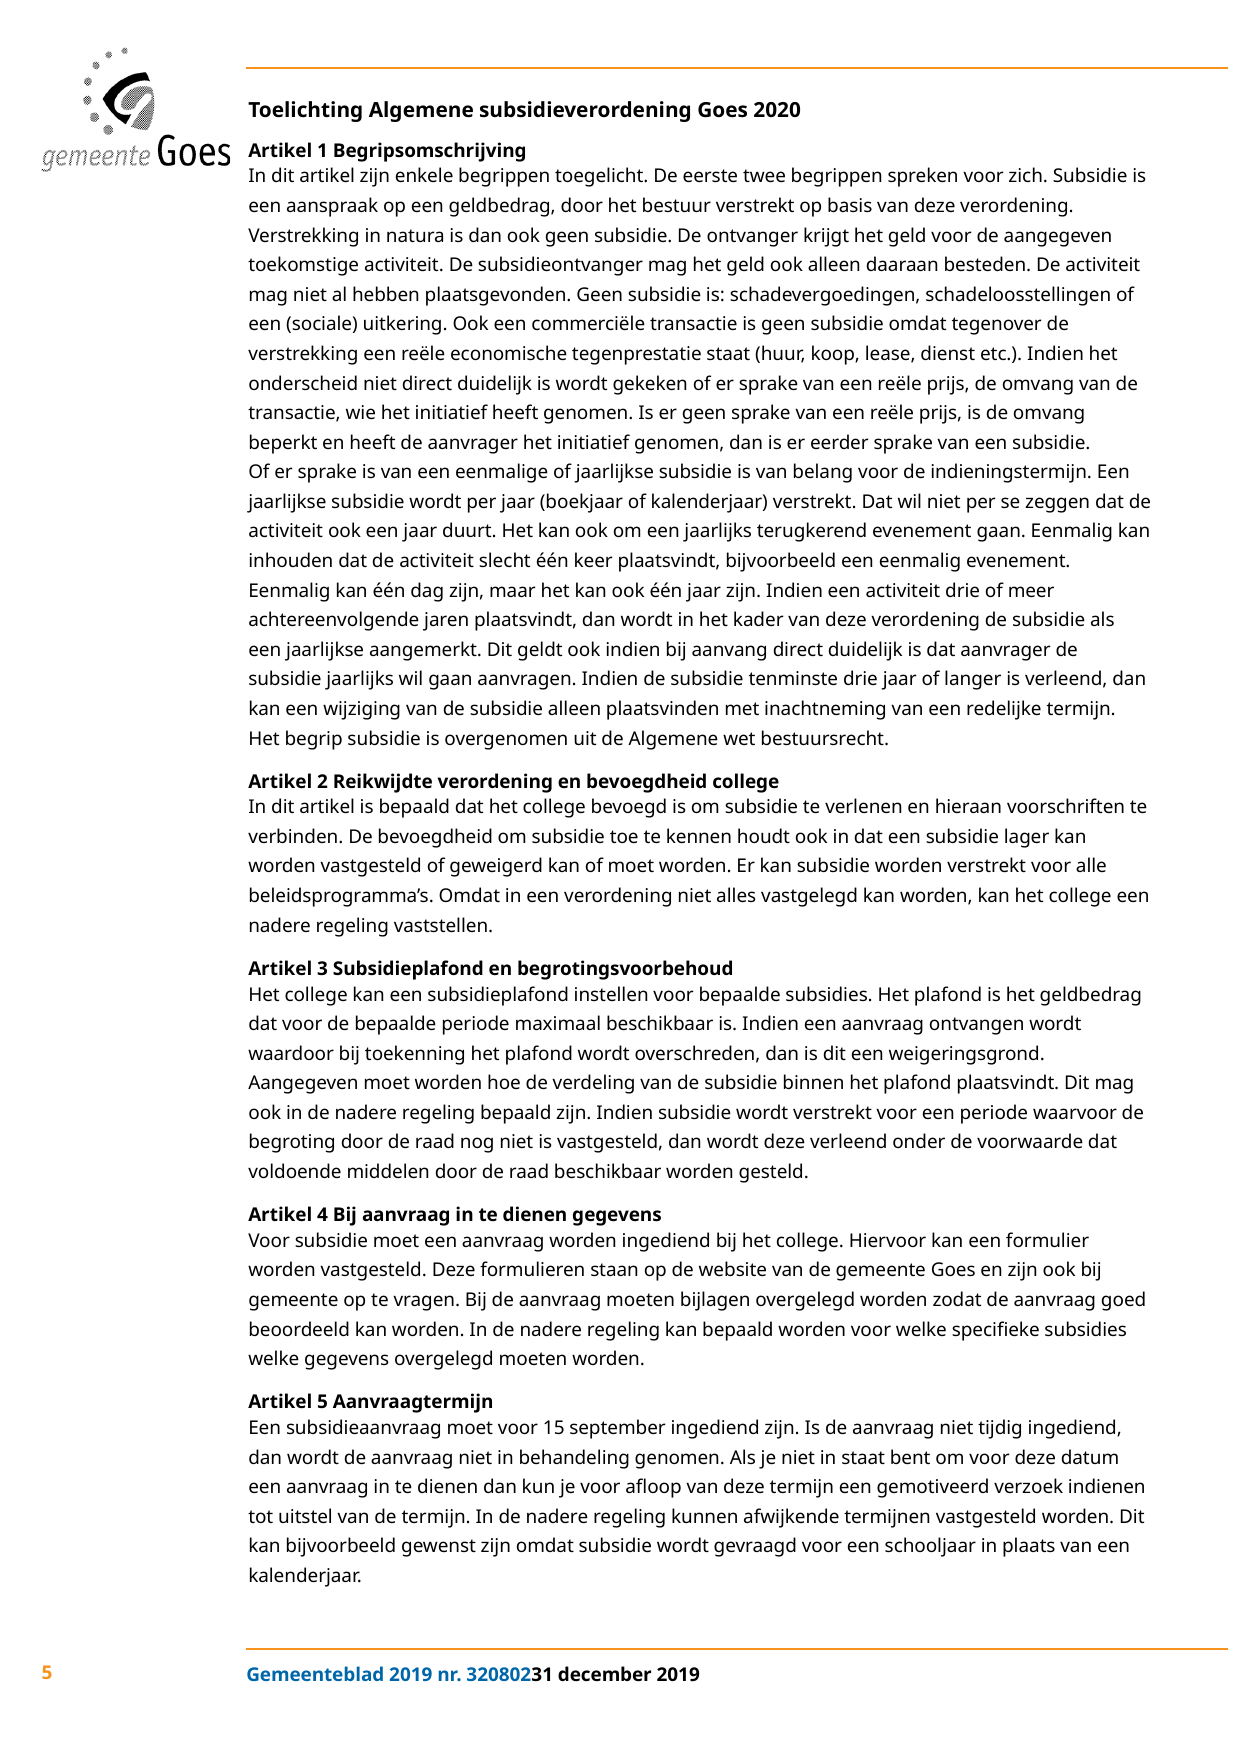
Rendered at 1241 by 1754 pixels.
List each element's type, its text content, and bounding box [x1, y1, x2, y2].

text Een subsidieaanvraag moet voor 15 september ingediend zijn. Is de aanvraag niet tijdig ingediend, dan wordt de aanvraag niet in behandeling genomen. Als je niet in staat bent om voor deze datum een aanvraag in te dienen dan kun je voor afloop van deze termijn een gemotiveerd verzoek indienen tot uitstel van de termijn. In de nadere regeling kunnen afwijkende termijnen vastgesteld worden. Dit kan bijvoorbeeld gewenst zijn omdat subsidie wordt gevraagd voor een schooljaar in plaats van een kalenderjaar. [248, 1414, 1152, 1588]
text Artikel 4 Bij aanvraag in te dienen gegevens [248, 1201, 1152, 1227]
text In dit artikel zijn enkele begrippen toegelicht. De eerste twee begrippen spreken voor zich. Subsidie is een aanspraak op een geldbedrag, door het bestuur verstrekt op basis van deze verordening. Verstrekking in natura is dan ook geen subsidie. De ontvanger krijgt het geld voor de aangegeven toekomstige activiteit. De subsidieontvanger mag het geld ook alleen daaraan besteden. De activiteit mag niet al hebben plaatsgevonden. Geen subsidie is: schadevergoedingen, schadeloosstellingen of een (sociale) uitkering. Ook een commerciële transactie is geen subsidie omdat tegenover de verstrekking een reële economische tegenprestatie staat (huur, koop, lease, dienst etc.). Indien het onderscheid niet direct duidelijk is wordt gekeken of er sprake van een reële prijs, de omvang van de transactie, wie het initiatief heeft genomen. Is er geen sprake van een reële prijs, is de omvang beperkt en heeft de aanvrager het initiatief genomen, dan is er eerder sprake van een subsidie. [248, 163, 1152, 454]
text Voor subsidie moet een aanvraag worden ingediend bij het college. Hiervoor kan een formulier worden vastgesteld. Deze formulieren staan op de website van de gemeente Goes en zijn ook bij gemeente op te vragen. Bij de aanvraag moeten bijlagen overgelegd worden zodat de aanvraag goed beoordeeld kan worden. In de nadere regeling kan bepaald worden voor welke specifieke subsidies welke gegevens overgelegd moeten worden. [248, 1227, 1152, 1371]
text Of er sprake is van een eenmalige of jaarlijkse subsidie is van belang voor de indieningstermijn. Een jaarlijkse subsidie wordt per jaar (boekjaar of kalenderjaar) verstrekt. Dat wil niet per se zeggen dat de activiteit ook een jaar duurt. Het kan ook om een jaarlijks terugkerend evenement gaan. Eenmalig kan inhouden dat de activiteit slecht één keer plaatsvindt, bijvoorbeeld een eenmalig evenement. Eenmalig kan één dag zijn, maar het kan ook één jaar zijn. Indien een activiteit drie of meer achtereenvolgende jaren plaatsvindt, dan wordt in het kader van deze verordening de subsidie als een jaarlijkse aangemerkt. Dit geldt ook indien bij aanvang direct duidelijk is dat aanvrager de subsidie jaarlijks wil gaan aanvragen. Indien de subsidie tenminste drie jaar of langer is verleend, dan kan een wijziging van de subsidie alleen plaatsvinden met inachtneming van een redelijke termijn. [248, 458, 1152, 721]
text Het begrip subsidie is overgenomen uit de Algemene wet bestuursrecht. [248, 725, 1152, 750]
text Artikel 5 Aanvraagtermijn [248, 1388, 1152, 1414]
picture [41, 47, 231, 172]
text Artikel 3 Subsidieplafond en begrotingsvoorbehoud [248, 955, 1152, 981]
text Artikel 2 Reikwijdte verordening en bevoegdheid college [248, 768, 1152, 793]
text In dit artikel is bepaald dat het college bevoegd is om subsidie te verlenen en hieraan voorschriften te verbinden. De bevoegdheid om subsidie toe te kennen houdt ook in dat een subsidie lager kan worden vastgesteld of geweigerd kan of moet worden. Er kan subsidie worden verstrekt voor alle beleidsprogramma’s. Omdat in een verordening niet alles vastgelegd kan worden, kan het college een nadere regeling vaststellen. [248, 793, 1152, 938]
text Toelichting Algemene subsidieverordening Goes 2020 [248, 95, 1152, 123]
text Het college kan een subsidieplafond instellen voor bepaalde subsidies. Het plafond is het geldbedrag dat voor de bepaalde periode maximaal beschikbaar is. Indien een aanvraag ontvangen wordt waardoor bij toekenning het plafond wordt overschreden, dan is dit een weigeringsgrond. Aangegeven moet worden hoe de verdeling van de subsidie binnen het plafond plaatsvindt. Dit mag ook in de nadere regeling bepaald zijn. Indien subsidie wordt verstrekt voor een periode waarvoor de begroting door de raad nog niet is vastgesteld, dan wordt deze verleend onder de voorwaarde dat voldoende middelen door de raad beschikbaar worden gesteld. [248, 981, 1152, 1184]
text Artikel 1 Begripsomschrijving [248, 137, 1152, 163]
